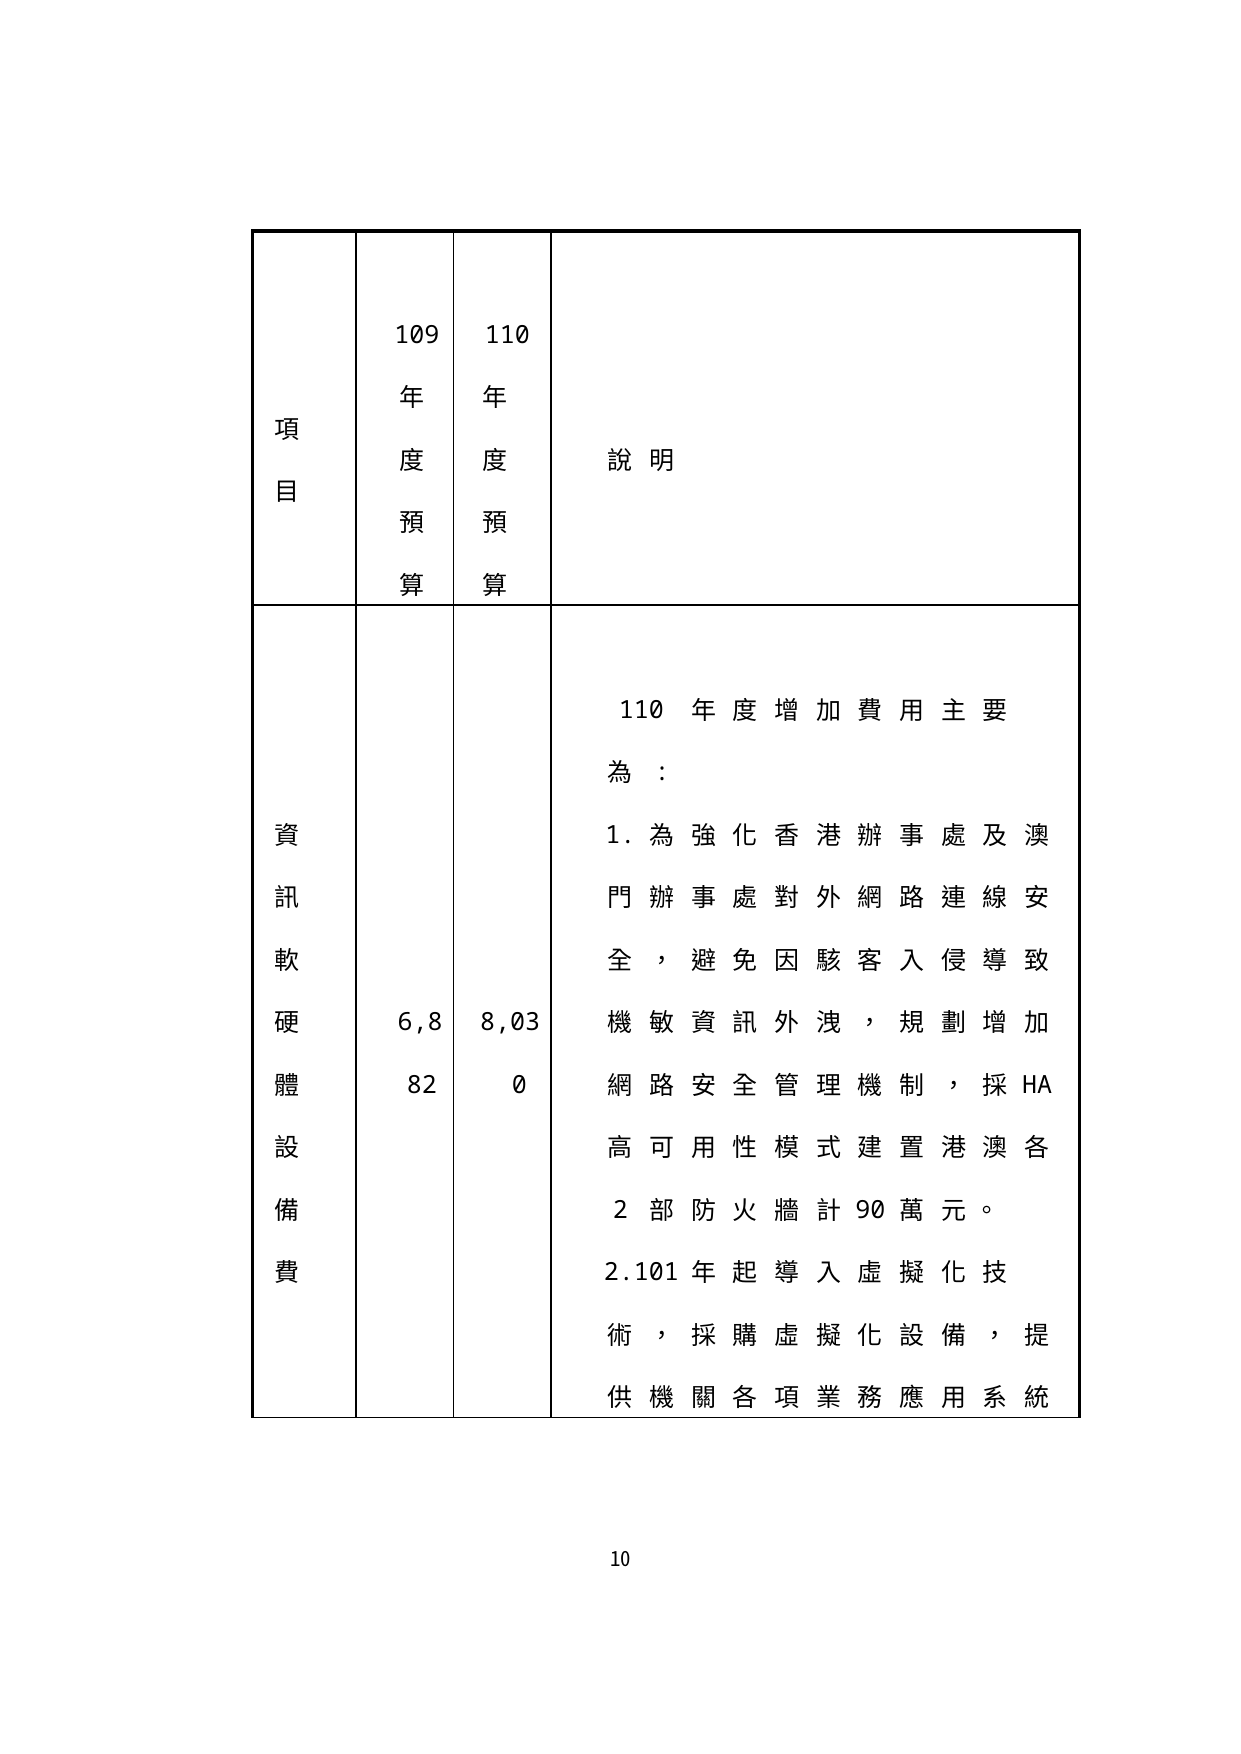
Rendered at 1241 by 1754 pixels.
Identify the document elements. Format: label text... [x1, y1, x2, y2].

table_cell 6,882 [357, 606, 453, 1417]
table_cell 8,030 [454, 606, 550, 1417]
table_header 項目 [254, 233, 355, 604]
table_cell 資訊軟硬體設備費 [254, 606, 355, 1417]
table_cell 110年度增加費用主要為: 1.為強化香港辦事處及澳門辦事處對外網路連線安全，避免因駭客入侵導致機敏資訊外洩，規劃增加網路安全管理機制，採HA高可用性模式建置港澳各2部防火牆計90萬元。 2.101年起導入虛擬化技術，採購虛擬化設備，提供機關各項業務應用系統 [552, 606, 1078, 1417]
table_header 109年度預算 [357, 233, 453, 604]
table_header 110年度預算 [454, 233, 550, 604]
table_header 說明 [552, 233, 1078, 604]
